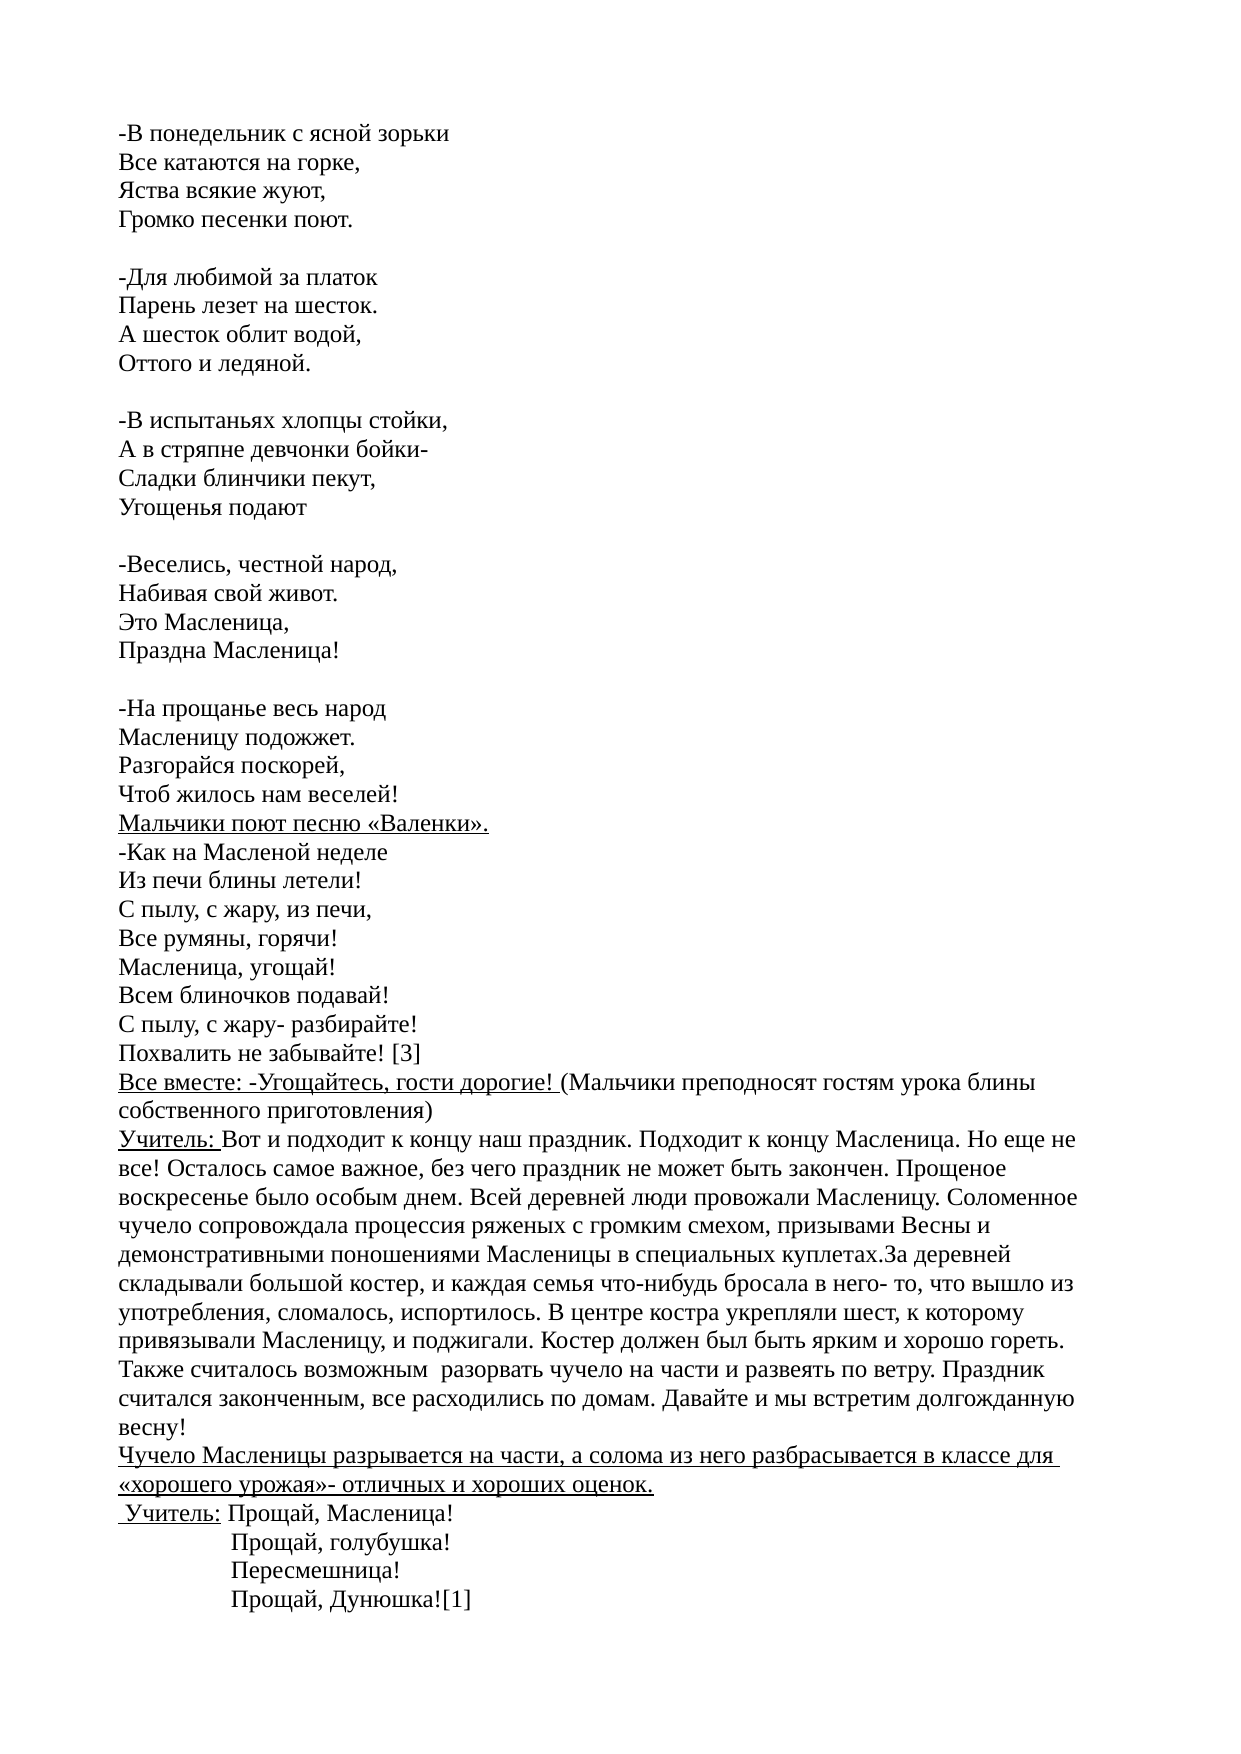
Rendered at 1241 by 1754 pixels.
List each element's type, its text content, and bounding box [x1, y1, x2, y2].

text Прощай, голубушка! [118, 1527, 1122, 1556]
text Чучело Масленицы разрывается на части, а солома из него разбрасывается в классе для «хорошего урожая»- отличных и хороших оценок. [118, 1441, 1122, 1498]
text Угощенья подают [118, 492, 1122, 521]
text Масленица, угощай! [118, 952, 1122, 981]
text Это Масленица, [118, 607, 1122, 636]
text Громко песенки поют. [118, 204, 1122, 233]
text -Как на Масленой неделе [118, 837, 1122, 866]
text Все вместе: -Угощайтесь, гости дорогие! (Мальчики преподносят гостям урока блины собственного приготовления) [118, 1067, 1122, 1124]
text Сладки блинчики пекут, [118, 463, 1122, 492]
text Парень лезет на шесток. [118, 291, 1122, 319]
text Масленицу подожжет. [118, 722, 1122, 751]
text -Веселись, честной народ, [118, 549, 1122, 578]
text С пылу, с жару, из печи, [118, 894, 1122, 923]
text Разгорайся поскорей, [118, 751, 1122, 779]
text С пылу, с жару- разбирайте! [118, 1009, 1122, 1038]
text Пересмешница! [118, 1556, 1122, 1584]
text -В испытаньях хлопцы стойки, [118, 406, 1122, 434]
text Похвалить не забывайте! [3] [118, 1038, 1122, 1067]
text Чтоб жилось нам веселей! [118, 779, 1122, 808]
text Также считалось возможным разорвать чучело на части и развеять по ветру. Праздник считался законченным, все расходились по домам. Давайте и мы встретим долгожданную весну! [118, 1354, 1122, 1441]
text Яства всякие жуют, [118, 176, 1122, 204]
text Все румяны, горячи! [118, 923, 1122, 952]
text -В понедельник с ясной зорьки [118, 118, 1122, 147]
text А в стряпне девчонки бойки- [118, 434, 1122, 463]
text Учитель: Вот и подходит к концу наш праздник. Подходит к концу Масленица. Но еще не все! Осталось самое важное, без чего праздник не может быть закончен. Прощеное воскресенье было особым днем. Всей деревней люди провожали Масленицу. Соломенное чучело сопровождала процессия ряженых с громким смехом, призывами Весны и демонстративными поношениями Масленицы в специальных куплетах.За деревней складывали большой костер, и каждая семья что-нибудь бросала в него- то, что вышло из употребления, сломалось, испортилось. В центре костра укрепляли шест, к которому привязывали Масленицу, и поджигали. Костер должен был быть ярким и хорошо гореть. [118, 1124, 1122, 1354]
text Мальчики поют песню «Валенки». [118, 808, 1122, 837]
text Праздна Масленица! [118, 636, 1122, 664]
text -Для любимой за платок [118, 262, 1122, 291]
text Оттого и ледяной. [118, 348, 1122, 377]
text Учитель: Прощай, Масленица! [118, 1498, 1122, 1527]
text Набивая свой живот. [118, 578, 1122, 607]
text А шесток облит водой, [118, 319, 1122, 348]
text Всем блиночков подавай! [118, 981, 1122, 1009]
text Все катаются на горке, [118, 147, 1122, 176]
text -На прощанье весь народ [118, 693, 1122, 722]
text Из печи блины летели! [118, 866, 1122, 894]
text Прощай, Дунюшка![1] [118, 1584, 1122, 1613]
